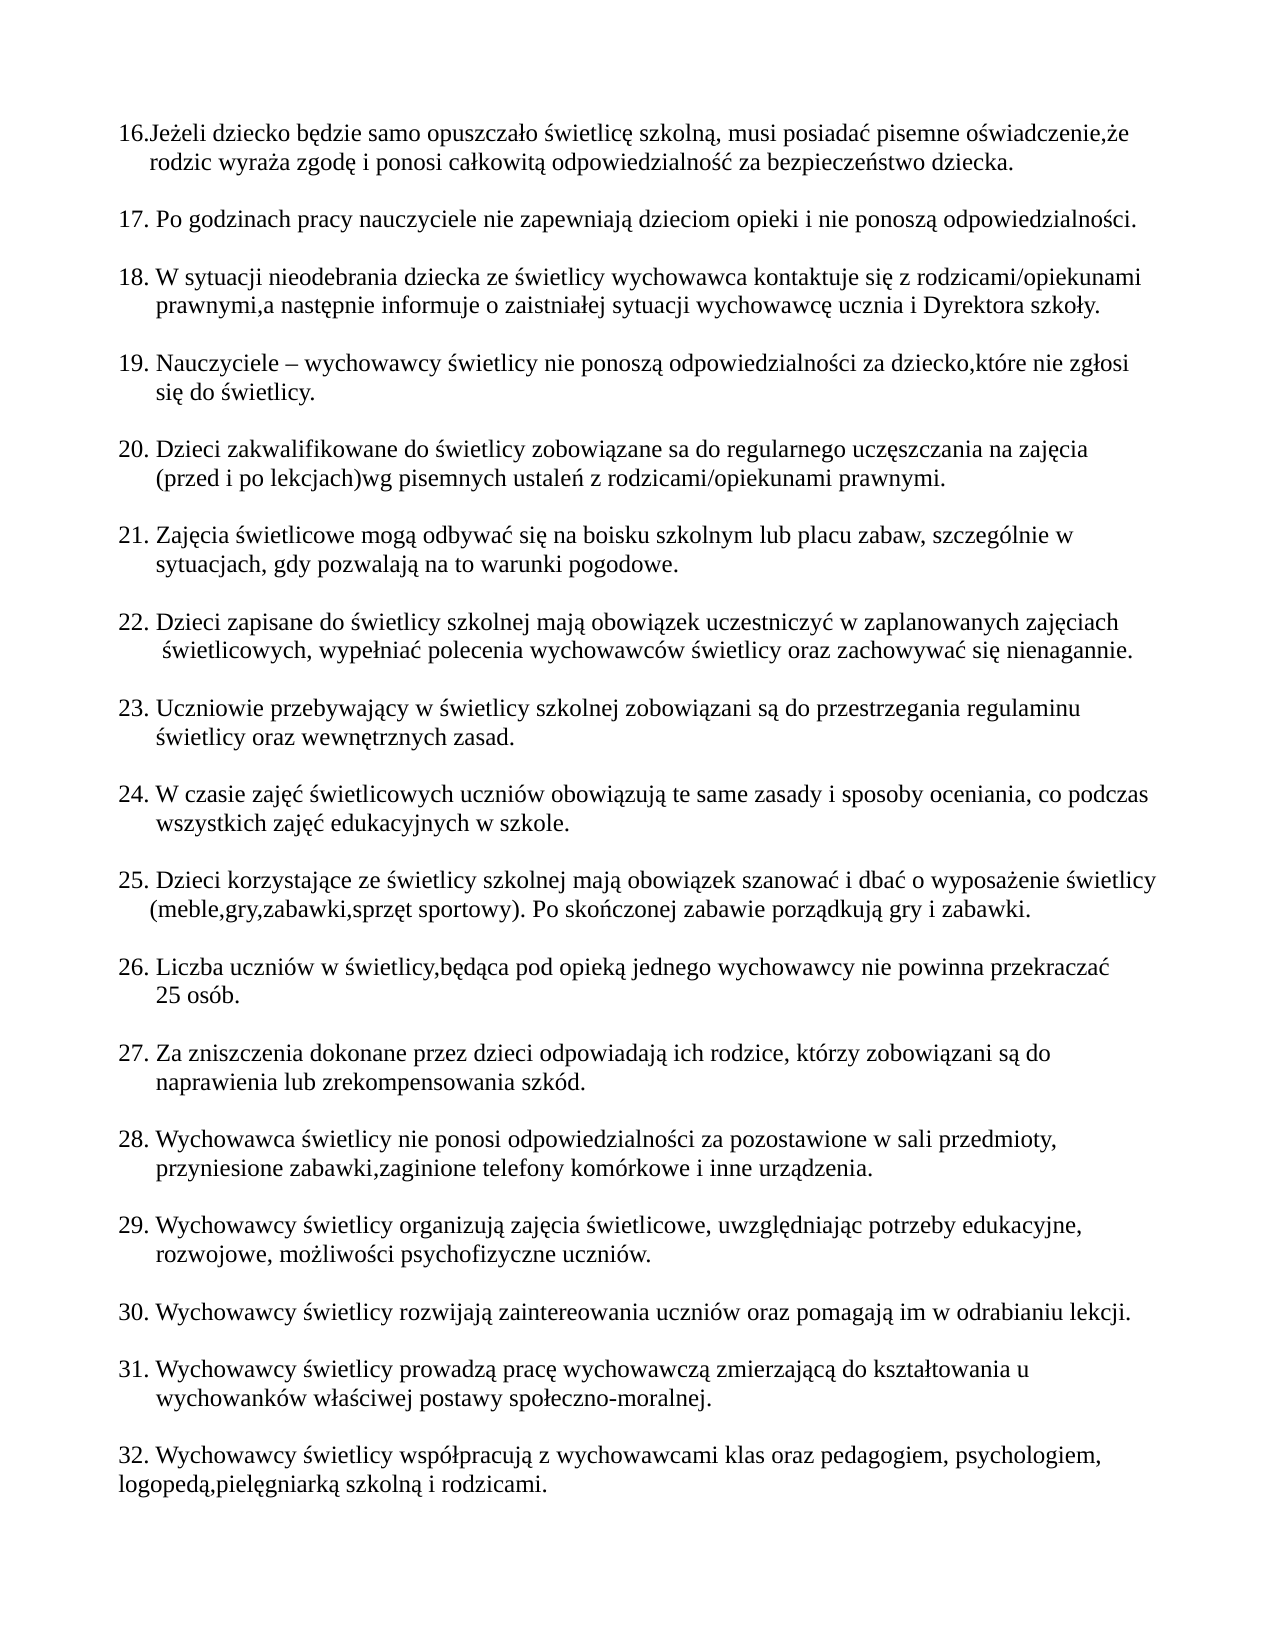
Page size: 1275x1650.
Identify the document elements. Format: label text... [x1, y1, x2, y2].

text 25. Dzieci korzystające ze świetlicy szkolnej mają obowiązek szanować i dbać o wyposażenie świetlicy [118, 866, 1157, 894]
text prawnymi,a następnie informuje o zaistniałej sytuacji wychowawcę ucznia i Dyrektora szkoły. [118, 291, 1157, 319]
text wychowanków właściwej postawy społeczno-moralnej. [118, 1383, 1157, 1412]
text się do świetlicy. [118, 377, 1157, 406]
text 31. Wychowawcy świetlicy prowadzą pracę wychowawczą zmierzającą do kształtowania u [118, 1354, 1157, 1383]
text (meble,gry,zabawki,sprzęt sportowy). Po skończonej zabawie porządkują gry i zabawki. [118, 894, 1157, 923]
text 30. Wychowawcy świetlicy rozwijają zaintereowania uczniów oraz pomagają im w odrabianiu lekcji. [118, 1297, 1157, 1326]
text wszystkich zajęć edukacyjnych w szkole. [118, 808, 1157, 837]
text 20. Dzieci zakwalifikowane do świetlicy zobowiązane sa do regularnego uczęszczania na zajęcia [118, 434, 1157, 463]
text 32. Wychowawcy świetlicy współpracują z wychowawcami klas oraz pedagogiem, psychologiem, logopedą,pielęgniarką szkolną i rodzicami. [118, 1441, 1157, 1498]
text 16.Jeżeli dziecko będzie samo opuszczało świetlicę szkolną, musi posiadać pisemne oświadczenie,że [118, 118, 1157, 147]
text 26. Liczba uczniów w świetlicy,będąca pod opieką jednego wychowawcy nie powinna przekraczać [118, 952, 1157, 981]
text rodzic wyraża zgodę i ponosi całkowitą odpowiedzialność za bezpieczeństwo dziecka. [118, 147, 1157, 176]
text 27. Za zniszczenia dokonane przez dzieci odpowiadają ich rodzice, którzy zobowiązani są do [118, 1038, 1157, 1067]
text świetlicy oraz wewnętrznych zasad. [118, 722, 1157, 751]
text 19. Nauczyciele – wychowawcy świetlicy nie ponoszą odpowiedzialności za dziecko,które nie zgłosi [118, 348, 1157, 377]
text naprawienia lub zrekompensowania szkód. [118, 1067, 1157, 1096]
text 25 osób. [118, 981, 1157, 1009]
text 17. Po godzinach pracy nauczyciele nie zapewniają dzieciom opieki i nie ponoszą odpowiedzialności. [118, 204, 1157, 233]
text 24. W czasie zajęć świetlicowych uczniów obowiązują te same zasady i sposoby oceniania, co podczas [118, 779, 1157, 808]
text sytuacjach, gdy pozwalają na to warunki pogodowe. [118, 549, 1157, 578]
text 23. Uczniowie przebywający w świetlicy szkolnej zobowiązani są do przestrzegania regulaminu [118, 693, 1157, 722]
text rozwojowe, możliwości psychofizyczne uczniów. [118, 1239, 1157, 1268]
text 21. Zajęcia świetlicowe mogą odbywać się na boisku szkolnym lub placu zabaw, szczególnie w [118, 521, 1157, 549]
text 22. Dzieci zapisane do świetlicy szkolnej mają obowiązek uczestniczyć w zaplanowanych zajęciach [118, 607, 1157, 636]
text 18. W sytuacji nieodebrania dziecka ze świetlicy wychowawca kontaktuje się z rodzicami/opiekunami [118, 262, 1157, 291]
text (przed i po lekcjach)wg pisemnych ustaleń z rodzicami/opiekunami prawnymi. [118, 463, 1157, 492]
text 28. Wychowawca świetlicy nie ponosi odpowiedzialności za pozostawione w sali przedmioty, [118, 1124, 1157, 1153]
text przyniesione zabawki,zaginione telefony komórkowe i inne urządzenia. [118, 1153, 1157, 1182]
text świetlicowych, wypełniać polecenia wychowawców świetlicy oraz zachowywać się nienagannie. [118, 636, 1157, 664]
text 29. Wychowawcy świetlicy organizują zajęcia świetlicowe, uwzględniając potrzeby edukacyjne, [118, 1211, 1157, 1239]
